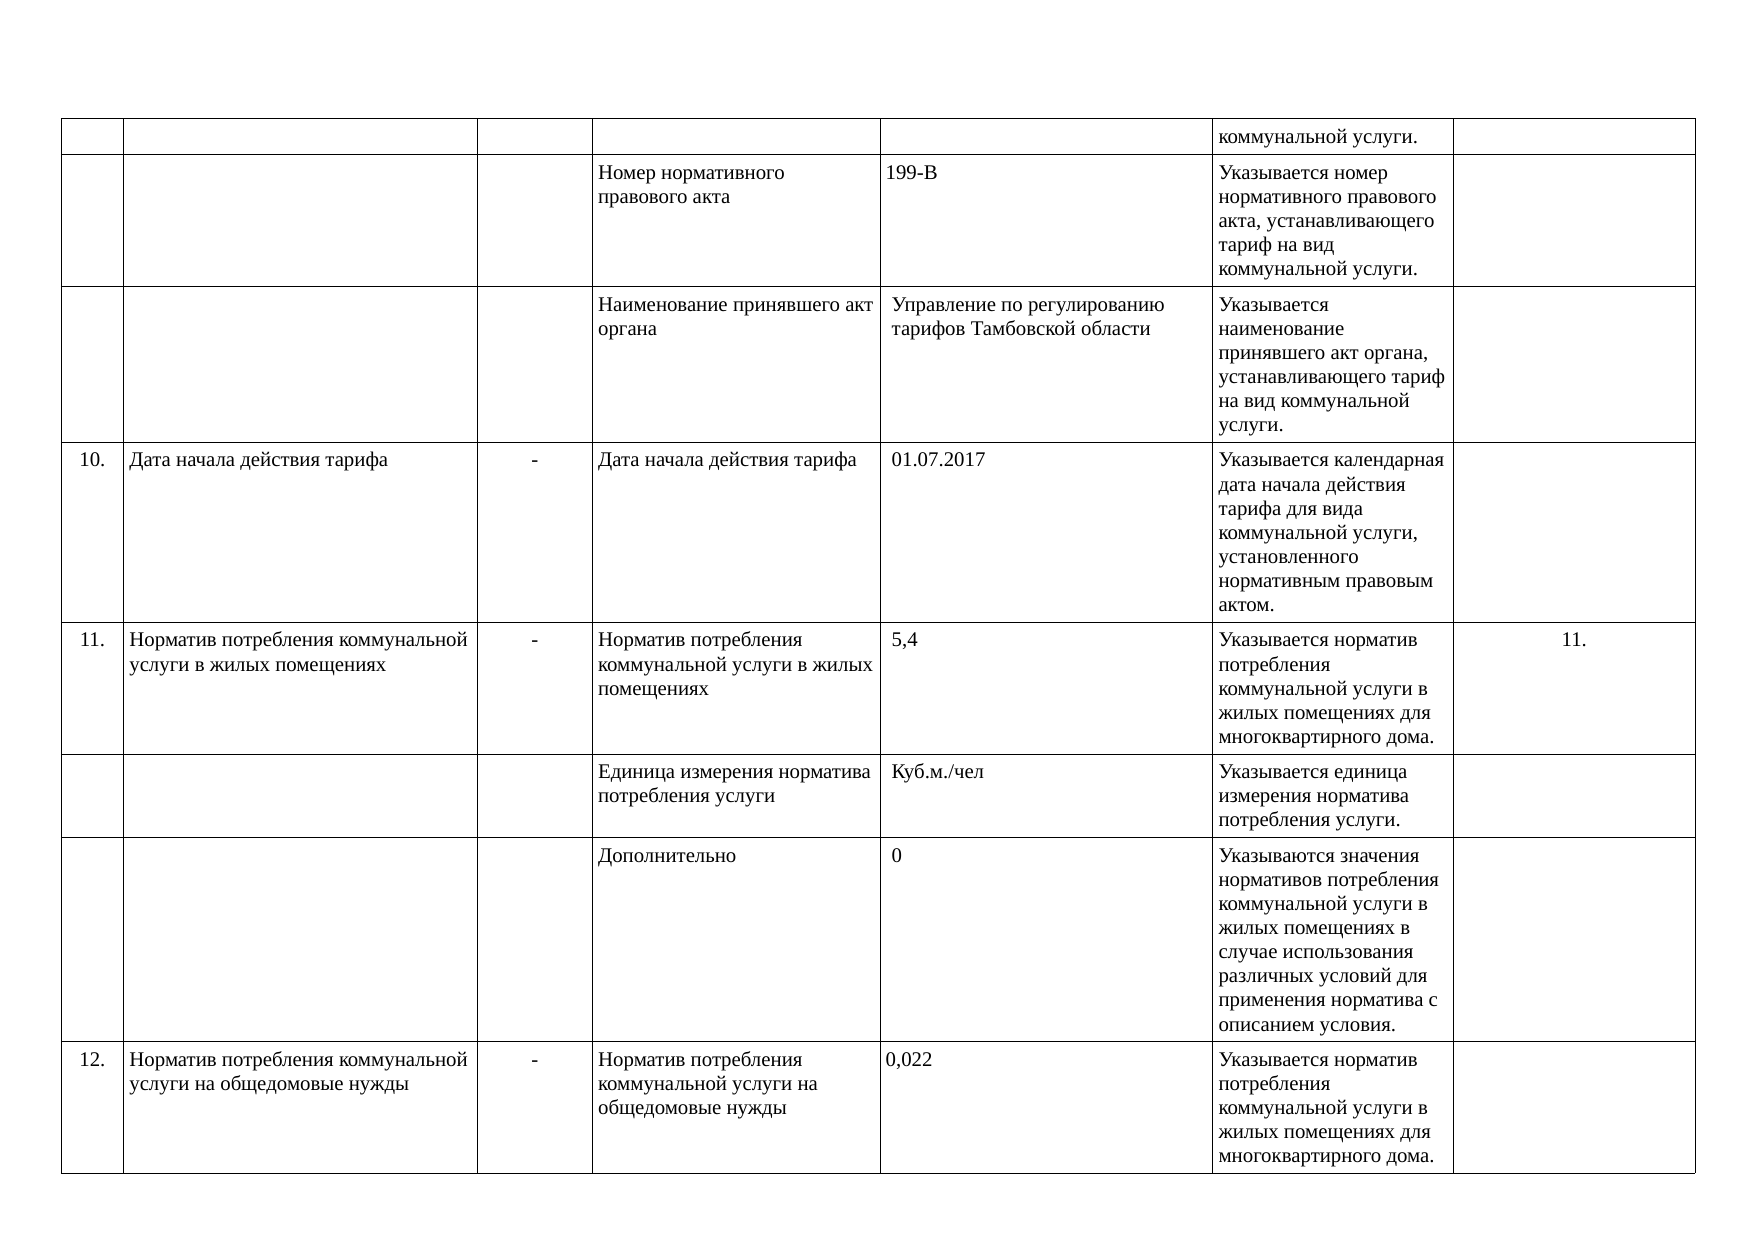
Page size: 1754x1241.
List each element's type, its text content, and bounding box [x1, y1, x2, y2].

table_cell Наименование принявшего акт органа [593, 287, 880, 442]
table_cell Дата начала действия тарифа [124, 443, 477, 622]
table_cell Куб.м./чел [881, 755, 1212, 837]
table_cell 199-В [881, 155, 1212, 286]
table_cell [478, 287, 592, 442]
table_cell [881, 119, 1212, 154]
table_cell 0 [881, 838, 1212, 1041]
table_cell [1454, 155, 1695, 286]
table_cell Управление по регулированию тарифов Тамбовской области [881, 287, 1212, 442]
table_cell [1454, 119, 1695, 154]
table_cell [124, 838, 477, 1041]
table_cell - [478, 119, 592, 154]
table_cell [62, 155, 123, 286]
table_cell Номер нормативного правового акта [593, 155, 880, 286]
table_cell [593, 119, 880, 154]
table_cell коммунальной услуги. [1213, 119, 1453, 154]
table_cell 10. [62, 443, 123, 622]
table_cell Указывается единица измерения норматива потребления услуги. [1213, 755, 1453, 837]
table_cell [62, 119, 123, 154]
table_cell Указывается календарная дата начала действия тарифа для вида коммунальной услуги, установленного нормативным правовым актом. [1213, 443, 1453, 622]
table_cell Указываются значения нормативов потребления коммунальной услуги в жилых помещениях в случае использования различных условий для применения норматива с описанием условия. [1213, 838, 1453, 1041]
table_cell [124, 155, 477, 286]
table_cell [1454, 287, 1695, 442]
table_cell Указывается номер нормативного правового акта, устанавливающего тариф на вид коммунальной услуги. [1213, 155, 1453, 286]
table_cell [1454, 443, 1695, 622]
table_cell Дата начала действия тарифа [593, 443, 880, 622]
table_cell [124, 755, 477, 837]
table_cell [478, 838, 592, 1041]
table_cell 12. [62, 1042, 123, 1173]
table_cell 5,4 [881, 623, 1212, 753]
table_cell [1454, 838, 1695, 1041]
table_cell [62, 838, 123, 1041]
table_cell Указывается норматив потребления коммунальной услуги в жилых помещениях для многоквартирного дома. [1213, 1042, 1453, 1173]
table_cell Норматив потребления коммунальной услуги на общедомовые нужды [593, 1042, 880, 1173]
table_cell [1454, 755, 1695, 837]
table_cell Единица измерения норматива потребления услуги [593, 755, 880, 837]
table_cell - [478, 623, 592, 753]
table_cell [62, 755, 123, 837]
table_cell [62, 287, 123, 442]
table_cell [478, 755, 592, 837]
table_cell [124, 287, 477, 442]
table_cell 01.07.2017 [881, 443, 1212, 622]
table_cell Норматив потребления коммунальной услуги на общедомовые нужды [124, 1042, 477, 1173]
table_cell 11. [62, 623, 123, 753]
table_cell Норматив потребления коммунальной услуги в жилых помещениях [124, 623, 477, 753]
table_cell - [478, 443, 592, 622]
table_cell 0,022 [881, 1042, 1212, 1173]
table_cell - [478, 1042, 592, 1173]
table_cell Указывается наименование принявшего акт органа, устанавливающего тариф на вид коммунальной услуги. [1213, 287, 1453, 442]
table_cell [478, 155, 592, 286]
table_cell Указывается норматив потребления коммунальной услуги в жилых помещениях для многоквартирного дома. [1213, 623, 1453, 753]
table_cell 11. [1454, 623, 1695, 753]
table_cell [1454, 1042, 1695, 1173]
table_cell Дополнительно [593, 838, 880, 1041]
table_cell Норматив потребления коммунальной услуги в жилых помещениях [593, 623, 880, 753]
table_cell [124, 119, 477, 154]
